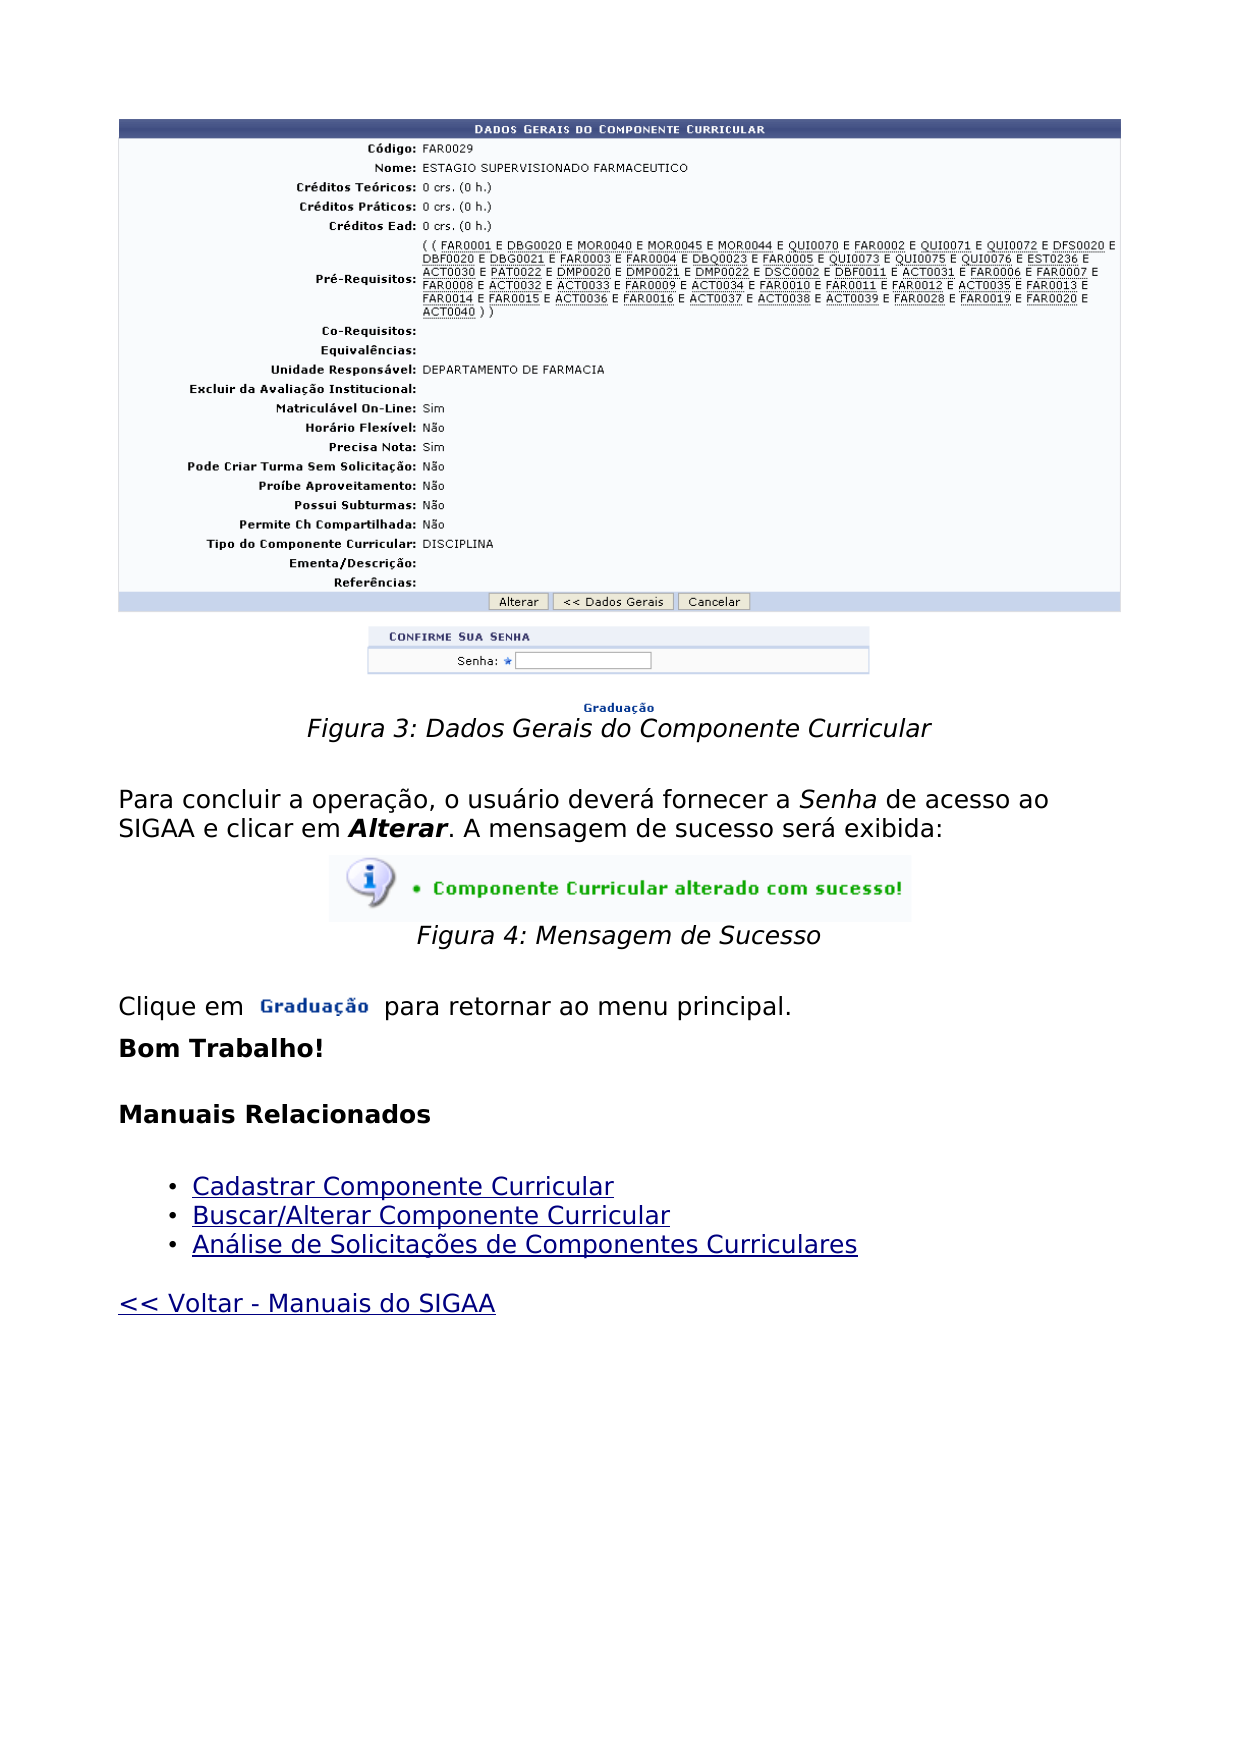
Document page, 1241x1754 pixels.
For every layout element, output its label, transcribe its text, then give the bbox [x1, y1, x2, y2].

list Análise de Solicitações de Componentes Curriculares [177, 1230, 1122, 1259]
text Clique em para retornar ao menu principal. [118, 992, 1122, 1021]
text Figura 4: Mensagem de Sucesso [329, 922, 912, 951]
text Bom Trabalho! [118, 1034, 1122, 1063]
picture [118, 118, 1123, 715]
subtitle Manuais Relacionados [118, 1101, 1122, 1130]
picture [252, 995, 376, 1016]
text << Voltar - Manuais do SIGAA [118, 1289, 1122, 1318]
list Buscar/Alterar Componente Curricular [177, 1201, 1122, 1230]
text Figura 3: Dados Gerais do Componente Curricular [118, 715, 1122, 743]
list Cadastrar Componente Curricular [177, 1172, 1122, 1201]
text Para concluir a operação, o usuário deverá fornecer a Senha de acesso ao SIGAA e clicar em Alterar. A mensagem de sucesso será exibida: [118, 785, 1122, 843]
picture [328, 855, 912, 922]
